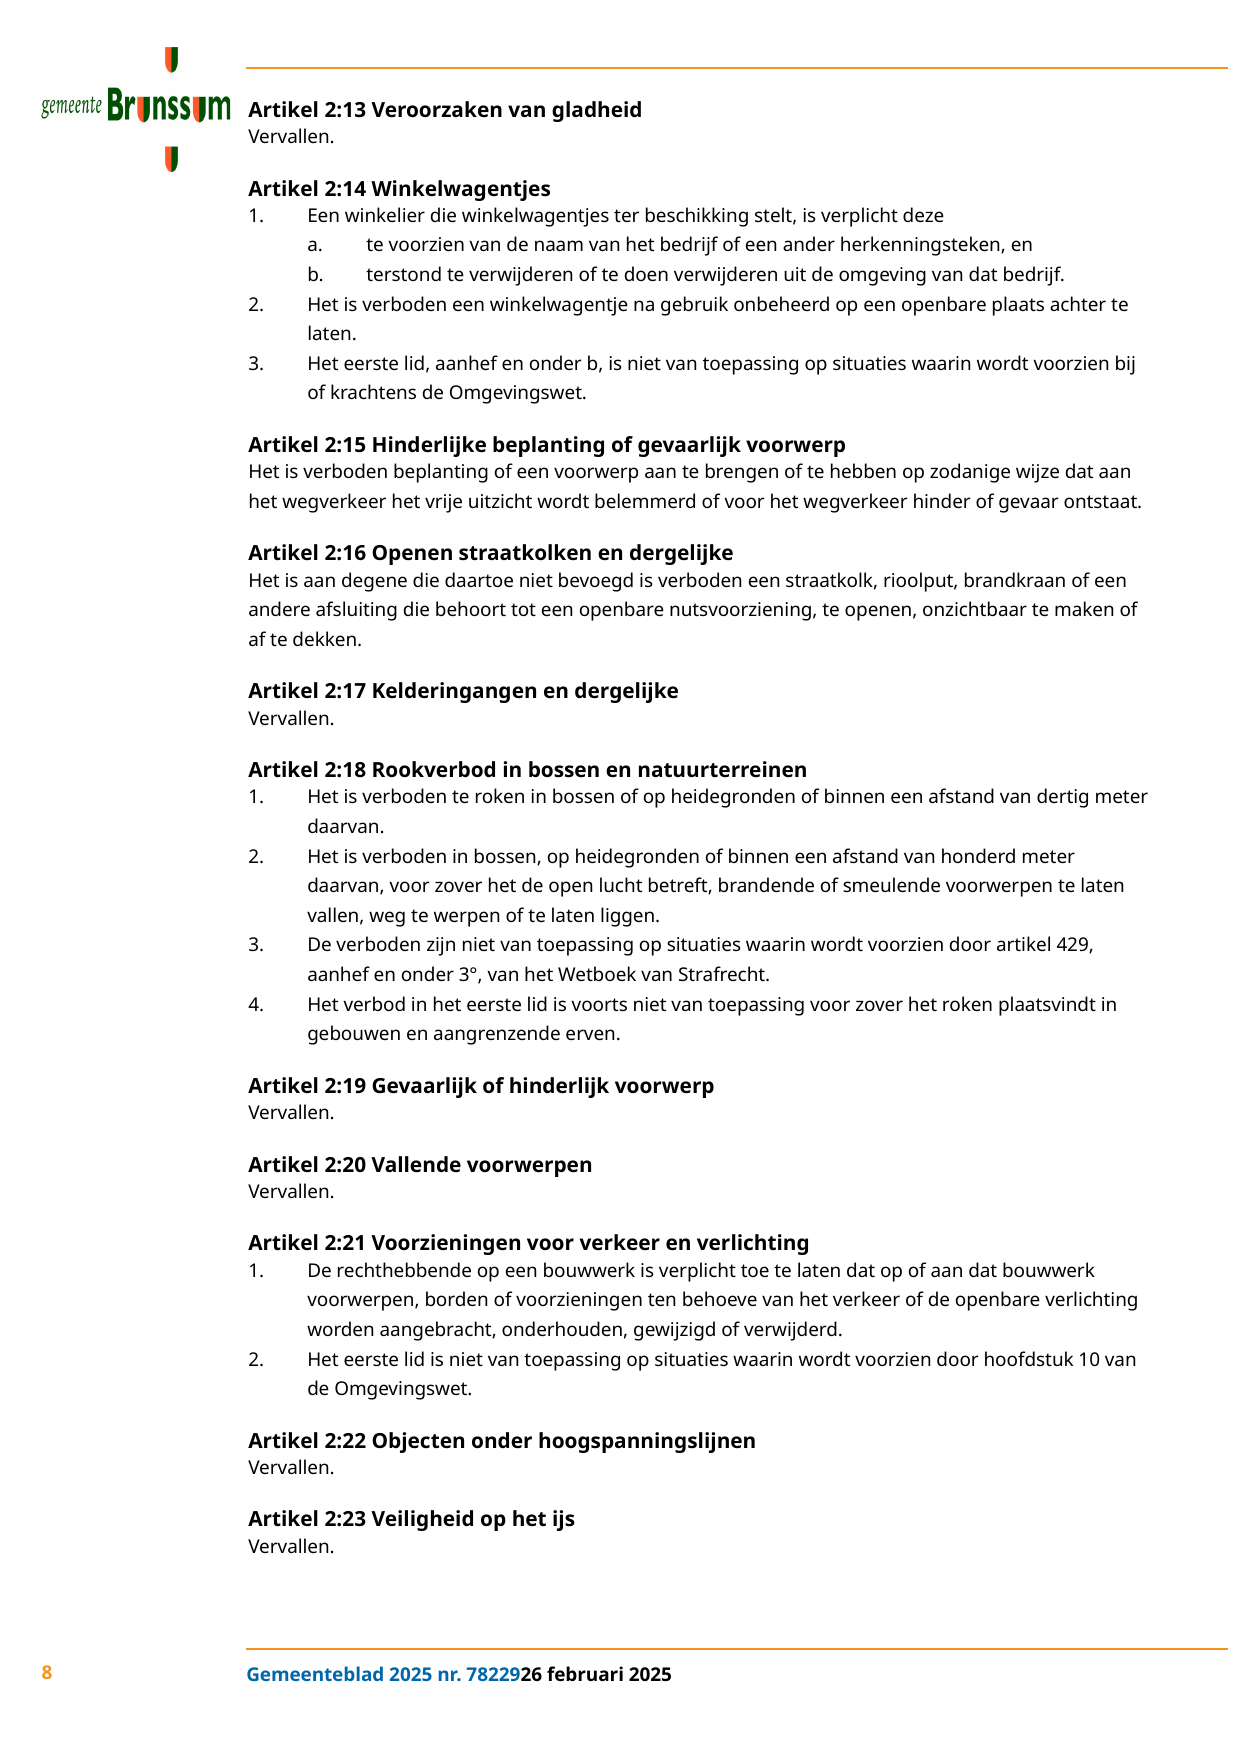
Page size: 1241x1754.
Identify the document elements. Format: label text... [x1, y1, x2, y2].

text Vervallen. [248, 1533, 1152, 1559]
text Artikel 2:16 Openen straatkolken en dergelijke [248, 538, 1152, 567]
list terstond te verwijderen of te doen verwijderen uit de omgeving van dat bedrijf. [307, 261, 1152, 287]
text Vervallen. [248, 705, 1152, 731]
text Het is aan degene die daartoe niet bevoegd is verboden een straatkolk, rioolput, brandkraan of een andere afsluiting die behoort tot een openbare nutsvoorziening, te openen, onzichtbaar te maken of af te dekken. [248, 567, 1152, 652]
list Het is verboden in bossen, op heidegronden of binnen een afstand van honderd meter daarvan, voor zover het de open lucht betreft, brandende of smeulende voorwerpen te laten vallen, weg te werpen of te laten liggen. [248, 843, 1152, 928]
text Artikel 2:23 Veiligheid op het ijs [248, 1504, 1152, 1533]
list De rechthebbende op een bouwwerk is verplicht toe te laten dat op of aan dat bouwwerk voorwerpen, borden of voorzieningen ten behoeve van het verkeer of de openbare verlichting worden aangebracht, onderhouden, gewijzigd of verwijderd. [248, 1257, 1152, 1342]
text Artikel 2:17 Kelderingangen en dergelijke [248, 676, 1152, 705]
list Een winkelier die winkelwagentjes ter beschikking stelt, is verplicht deze [248, 202, 1152, 228]
text Vervallen. [248, 1454, 1152, 1480]
text Artikel 2:19 Gevaarlijk of hinderlijk voorwerp [248, 1071, 1152, 1099]
text Vervallen. [248, 1099, 1152, 1125]
text Artikel 2:22 Objecten onder hoogspanningslijnen [248, 1426, 1152, 1454]
list Het is verboden een winkelwagentje na gebruik onbeheerd op een openbare plaats achter te laten. [248, 291, 1152, 346]
list Het is verboden te roken in bossen of op heidegronden of binnen een afstand van dertig meter daarvan. [248, 784, 1152, 839]
text Artikel 2:20 Vallende voorwerpen [248, 1150, 1152, 1178]
text Artikel 2:13 Veroorzaken van gladheid [248, 95, 1152, 123]
text Vervallen. [248, 1178, 1152, 1204]
text Vervallen. [248, 123, 1152, 149]
list Het verbod in het eerste lid is voorts niet van toepassing voor zover het roken plaatsvindt in gebouwen en aangrenzende erven. [248, 991, 1152, 1046]
list Het eerste lid, aanhef en onder b, is niet van toepassing op situaties waarin wordt voorzien bij of krachtens de Omgevingswet. [248, 350, 1152, 405]
text Artikel 2:15 Hinderlijke beplanting of gevaarlijk voorwerp [248, 430, 1152, 458]
text Het is verboden beplanting of een voorwerp aan te brengen of te hebben op zodanige wijze dat aan het wegverkeer het vrije uitzicht wordt belemmerd of voor het wegverkeer hinder of gevaar ontstaat. [248, 458, 1152, 514]
list Het eerste lid is niet van toepassing op situaties waarin wordt voorzien door hoofdstuk 10 van de Omgevingswet. [248, 1346, 1152, 1401]
list te voorzien van de naam van het bedrijf of een ander herkenningsteken, en [307, 232, 1152, 257]
text Artikel 2:21 Voorzieningen voor verkeer en verlichting [248, 1228, 1152, 1257]
list De verboden zijn niet van toepassing op situaties waarin wordt voorzien door artikel 429, aanhef en onder 3°, van het Wetboek van Strafrecht. [248, 932, 1152, 987]
picture [41, 47, 231, 172]
text Artikel 2:18 Rookverbod in bossen en natuurterreinen [248, 755, 1152, 784]
text Artikel 2:14 Winkelwagentjes [248, 174, 1152, 202]
